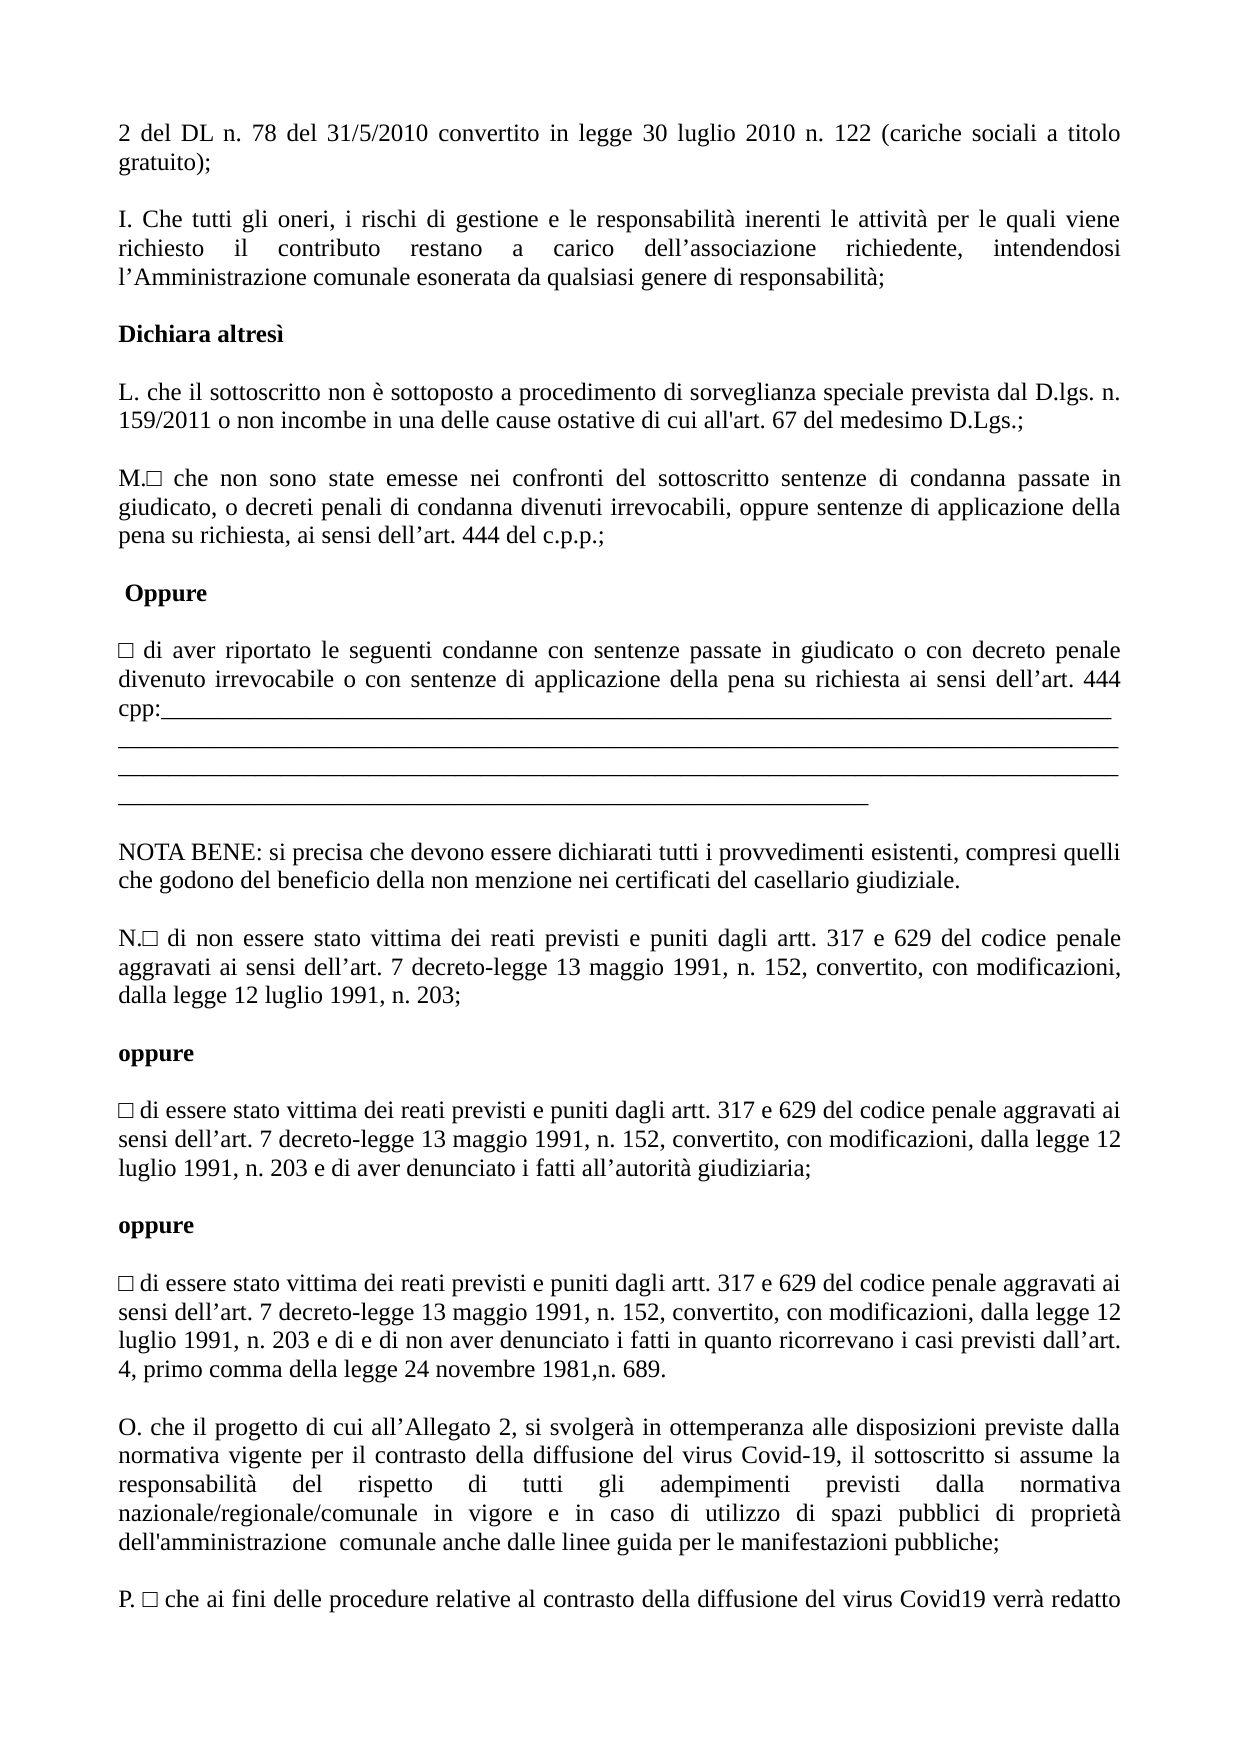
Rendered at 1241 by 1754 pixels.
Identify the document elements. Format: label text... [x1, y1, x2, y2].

text NOTA BENE: si precisa che devono essere dichiarati tutti i provvedimenti esistenti, compresi quelli che godono del beneficio della non menzione nei certificati del casellario giudiziale. [118, 837, 1122, 894]
text oppure [118, 1211, 1122, 1239]
text L. che il sottoscritto non è sottoposto a procedimento di sorveglianza speciale prevista dal D.lgs. n. 159/2011 o non incombe in una delle cause ostative di cui all'art. 67 del medesimo D.Lgs.; [118, 377, 1122, 434]
text □ di essere stato vittima dei reati previsti e puniti dagli artt. 317 e 629 del codice penale aggravati ai sensi dell’art. 7 decreto-legge 13 maggio 1991, n. 152, convertito, con modificazioni, dalla legge 12 luglio 1991, n. 203 e di aver denunciato i fatti all’autorità giudiziaria; [118, 1096, 1122, 1182]
text □ di essere stato vittima dei reati previsti e puniti dagli artt. 317 e 629 del codice penale aggravati ai sensi dell’art. 7 decreto-legge 13 maggio 1991, n. 152, convertito, con modificazioni, dalla legge 12 luglio 1991, n. 203 e di e di non aver denunciato i fatti in quanto ricorrevano i casi previsti dall’art. 4, primo comma della legge 24 novembre 1981,n. 689. [118, 1268, 1122, 1383]
text Oppure [118, 578, 1122, 607]
text M.□ che non sono state emesse nei confronti del sottoscritto sentenze di condanna passate in giudicato, o decreti penali di condanna divenuti irrevocabili, oppure sentenze di applicazione della pena su richiesta, ai sensi dell’art. 444 del c.p.p.; [118, 463, 1122, 549]
text O. che il progetto di cui all’Allegato 2, si svolgerà in ottemperanza alle disposizioni previste dalla normativa vigente per il contrasto della diffusione del virus Covid-19, il sottoscritto si assume la responsabilità del rispetto di tutti gli adempimenti previsti dalla normativa nazionale/regionale/comunale in vigore e in caso di utilizzo di spazi pubblici di proprietà dell'amministrazione comunale anche dalle linee guida per le manifestazioni pubbliche; [118, 1412, 1122, 1556]
text N.□ di non essere stato vittima dei reati previsti e puniti dagli artt. 317 e 629 del codice penale aggravati ai sensi dell’art. 7 decreto-legge 13 maggio 1991, n. 152, convertito, con modificazioni, dalla legge 12 luglio 1991, n. 203; [118, 923, 1122, 1009]
text □ di aver riportato le seguenti condanne con sentenze passate in giudicato o con decreto penale divenuto irrevocabile o con sentenze di applicazione della pena su richiesta ai sensi dell’art. 444 cpp:________________________________________________________________________________________________________________________________________________________________________________________________________________________________________________________________________________________________________ [118, 636, 1122, 808]
text oppure [118, 1038, 1122, 1067]
text Dichiara altresì [118, 319, 1122, 348]
text I. Che tutti gli oneri, i rischi di gestione e le responsabilità inerenti le attività per le quali viene richiesto il contributo restano a carico dell’associazione richiedente, intendendosi l’Amministrazione comunale esonerata da qualsiasi genere di responsabilità; [118, 204, 1122, 291]
text P. □ che ai fini delle procedure relative al contrasto della diffusione del virus Covid19 verrà redatto [118, 1584, 1122, 1613]
text 2 del DL n. 78 del 31/5/2010 convertito in legge 30 luglio 2010 n. 122 (cariche sociali a titolo gratuito); [118, 118, 1122, 176]
